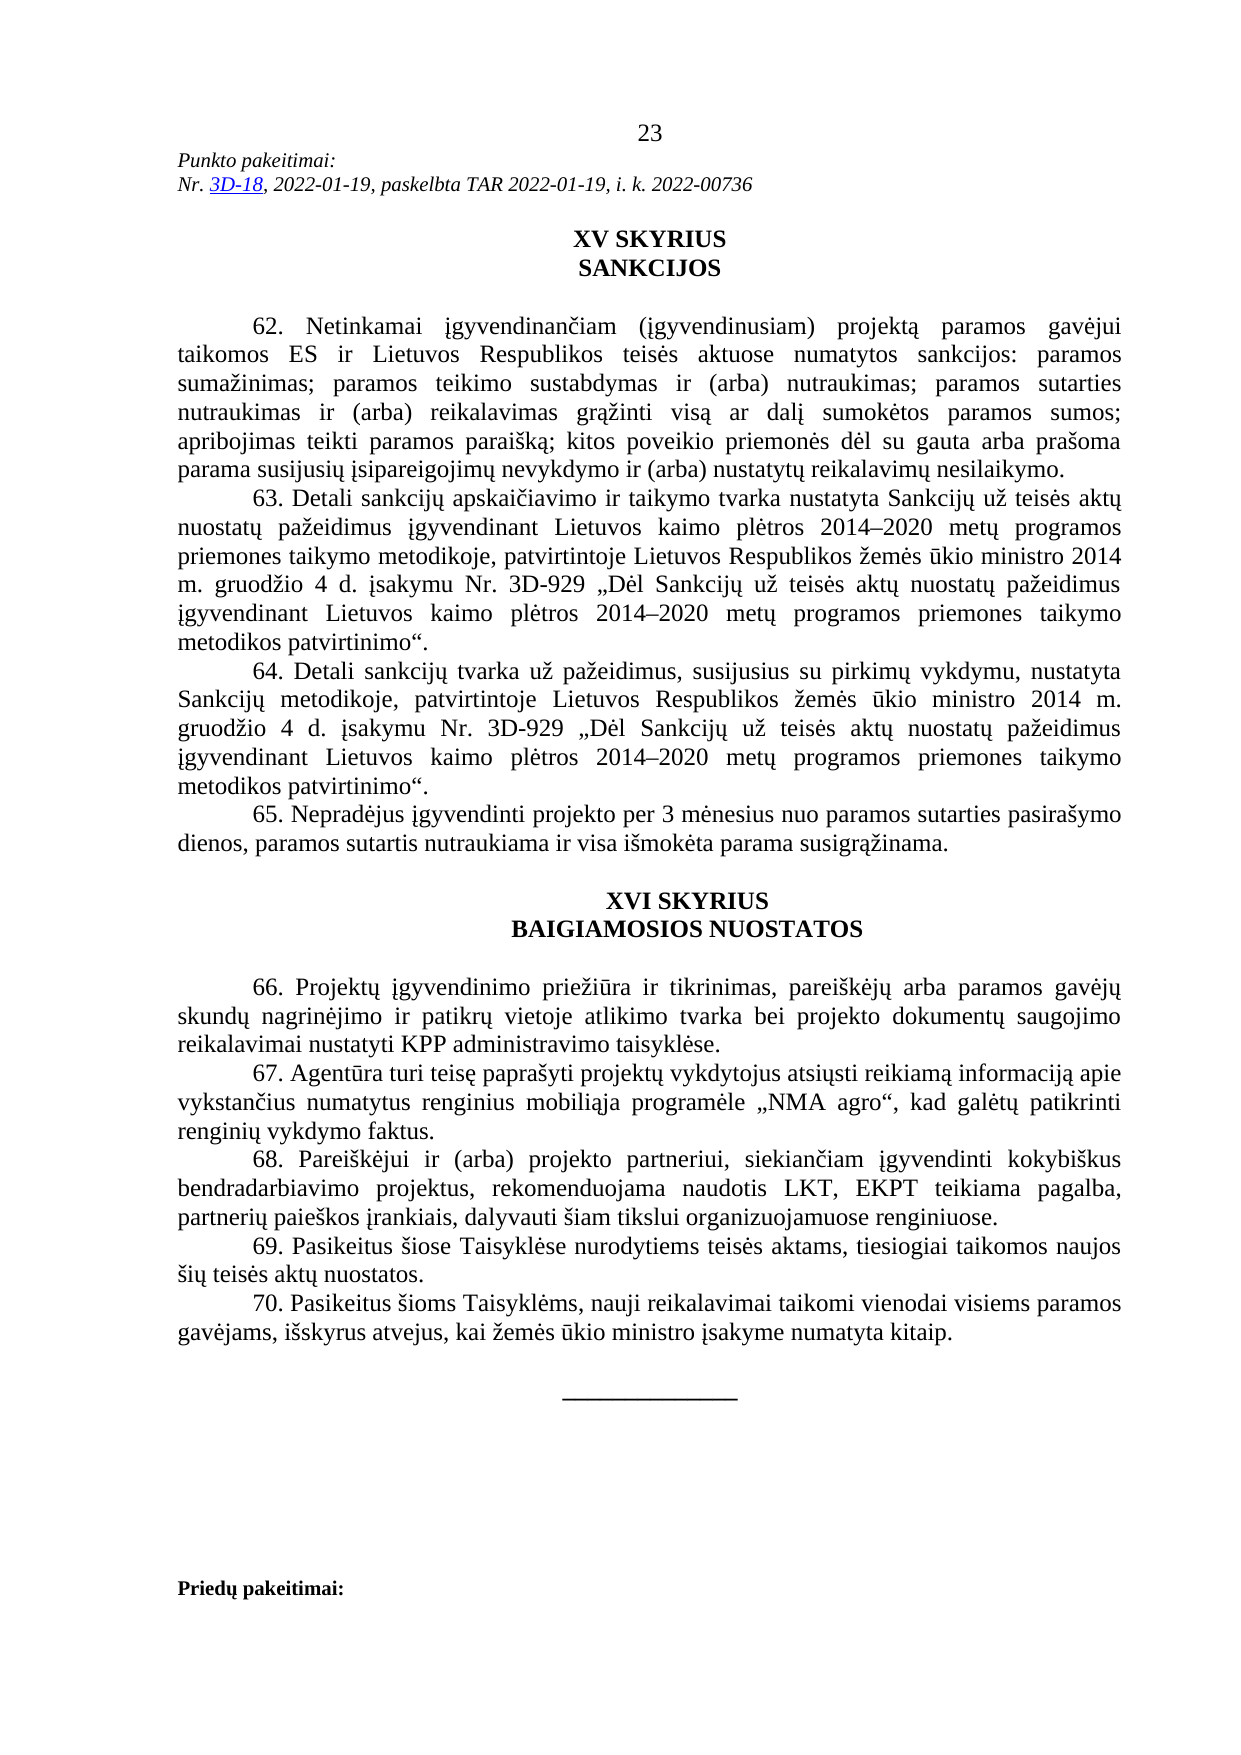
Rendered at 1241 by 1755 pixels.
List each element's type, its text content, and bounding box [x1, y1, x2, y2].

text Punkto pakeitimai: [177, 148, 1122, 172]
text Nr. 3D-18, 2022-01-19, paskelbta TAR 2022-01-19, i. k. 2022-00736 [177, 172, 1122, 196]
text XV SKYRIUS [177, 224, 1122, 253]
text ______________ [177, 1374, 1122, 1403]
text 62. Netinkamai įgyvendinančiam (įgyvendinusiam) projektą paramos gavėjui taikomos ES ir Lietuvos Respublikos teisės aktuose numatytos sankcijos: paramos sumažinimas; paramos teikimo sustabdymas ir (arba) nutraukimas; paramos sutarties nutraukimas ir (arba) reikalavimas grąžinti visą ar dalį sumokėtos paramos sumos; apribojimas teikti paramos paraišką; kitos poveikio priemonės dėl su gauta arba prašoma parama susijusių įsipareigojimų nevykdymo ir (arba) nustatytų reikalavimų nesilaikymo. [177, 311, 1122, 483]
text 66. Projektų įgyvendinimo priežiūra ir tikrinimas, pareiškėjų arba paramos gavėjų skundų nagrinėjimo ir patikrų vietoje atlikimo tvarka bei projekto dokumentų saugojimo reikalavimai nustatyti KPP administravimo taisyklėse. [177, 972, 1122, 1058]
text Priedų pakeitimai: [177, 1576, 1122, 1600]
text 63. Detali sankcijų apskaičiavimo ir taikymo tvarka nustatyta Sankcijų už teisės aktų nuostatų pažeidimus įgyvendinant Lietuvos kaimo plėtros 2014–2020 metų programos priemones taikymo metodikoje, patvirtintoje Lietuvos Respublikos žemės ūkio ministro 2014 m. gruodžio 4 d. įsakymu Nr. 3D-929 „Dėl Sankcijų už teisės aktų nuostatų pažeidimus įgyvendinant Lietuvos kaimo plėtros 2014–2020 metų programos priemones taikymo metodikos patvirtinimo“. [177, 483, 1122, 656]
text 65. Nepradėjus įgyvendinti projekto per 3 mėnesius nuo paramos sutarties pasirašymo dienos, paramos sutartis nutraukiama ir visa išmokėta parama susigrąžinama. [177, 799, 1122, 857]
text BAIGIAMOSIOS NUOSTATOS [177, 914, 1122, 943]
text 67. Agentūra turi teisę paprašyti projektų vykdytojus atsiųsti reikiamą informaciją apie vykstančius numatytus renginius mobiliąja programėle „NMA agro“, kad galėtų patikrinti renginių vykdymo faktus. [177, 1058, 1122, 1144]
text XVI SKYRIUS [177, 886, 1122, 914]
text SANKCIJOS [177, 253, 1122, 282]
text 70. Pasikeitus šioms Taisyklėms, nauji reikalavimai taikomi vienodai visiems paramos gavėjams, išskyrus atvejus, kai žemės ūkio ministro įsakyme numatyta kitaip. [177, 1288, 1122, 1346]
text 64. Detali sankcijų tvarka už pažeidimus, susijusius su pirkimų vykdymu, nustatyta Sankcijų metodikoje, patvirtintoje Lietuvos Respublikos žemės ūkio ministro 2014 m. gruodžio 4 d. įsakymu Nr. 3D-929 „Dėl Sankcijų už teisės aktų nuostatų pažeidimus įgyvendinant Lietuvos kaimo plėtros 2014–2020 metų programos priemones taikymo metodikos patvirtinimo“. [177, 656, 1122, 799]
text 68. Pareiškėjui ir (arba) projekto partneriui, siekiančiam įgyvendinti kokybiškus bendradarbiavimo projektus, rekomenduojama naudotis LKT, EKPT teikiama pagalba, partnerių paieškos įrankiais, dalyvauti šiam tikslui organizuojamuose renginiuose. [177, 1144, 1122, 1231]
text 69. Pasikeitus šiose Taisyklėse nurodytiems teisės aktams, tiesiogiai taikomos naujos šių teisės aktų nuostatos. [177, 1231, 1122, 1288]
